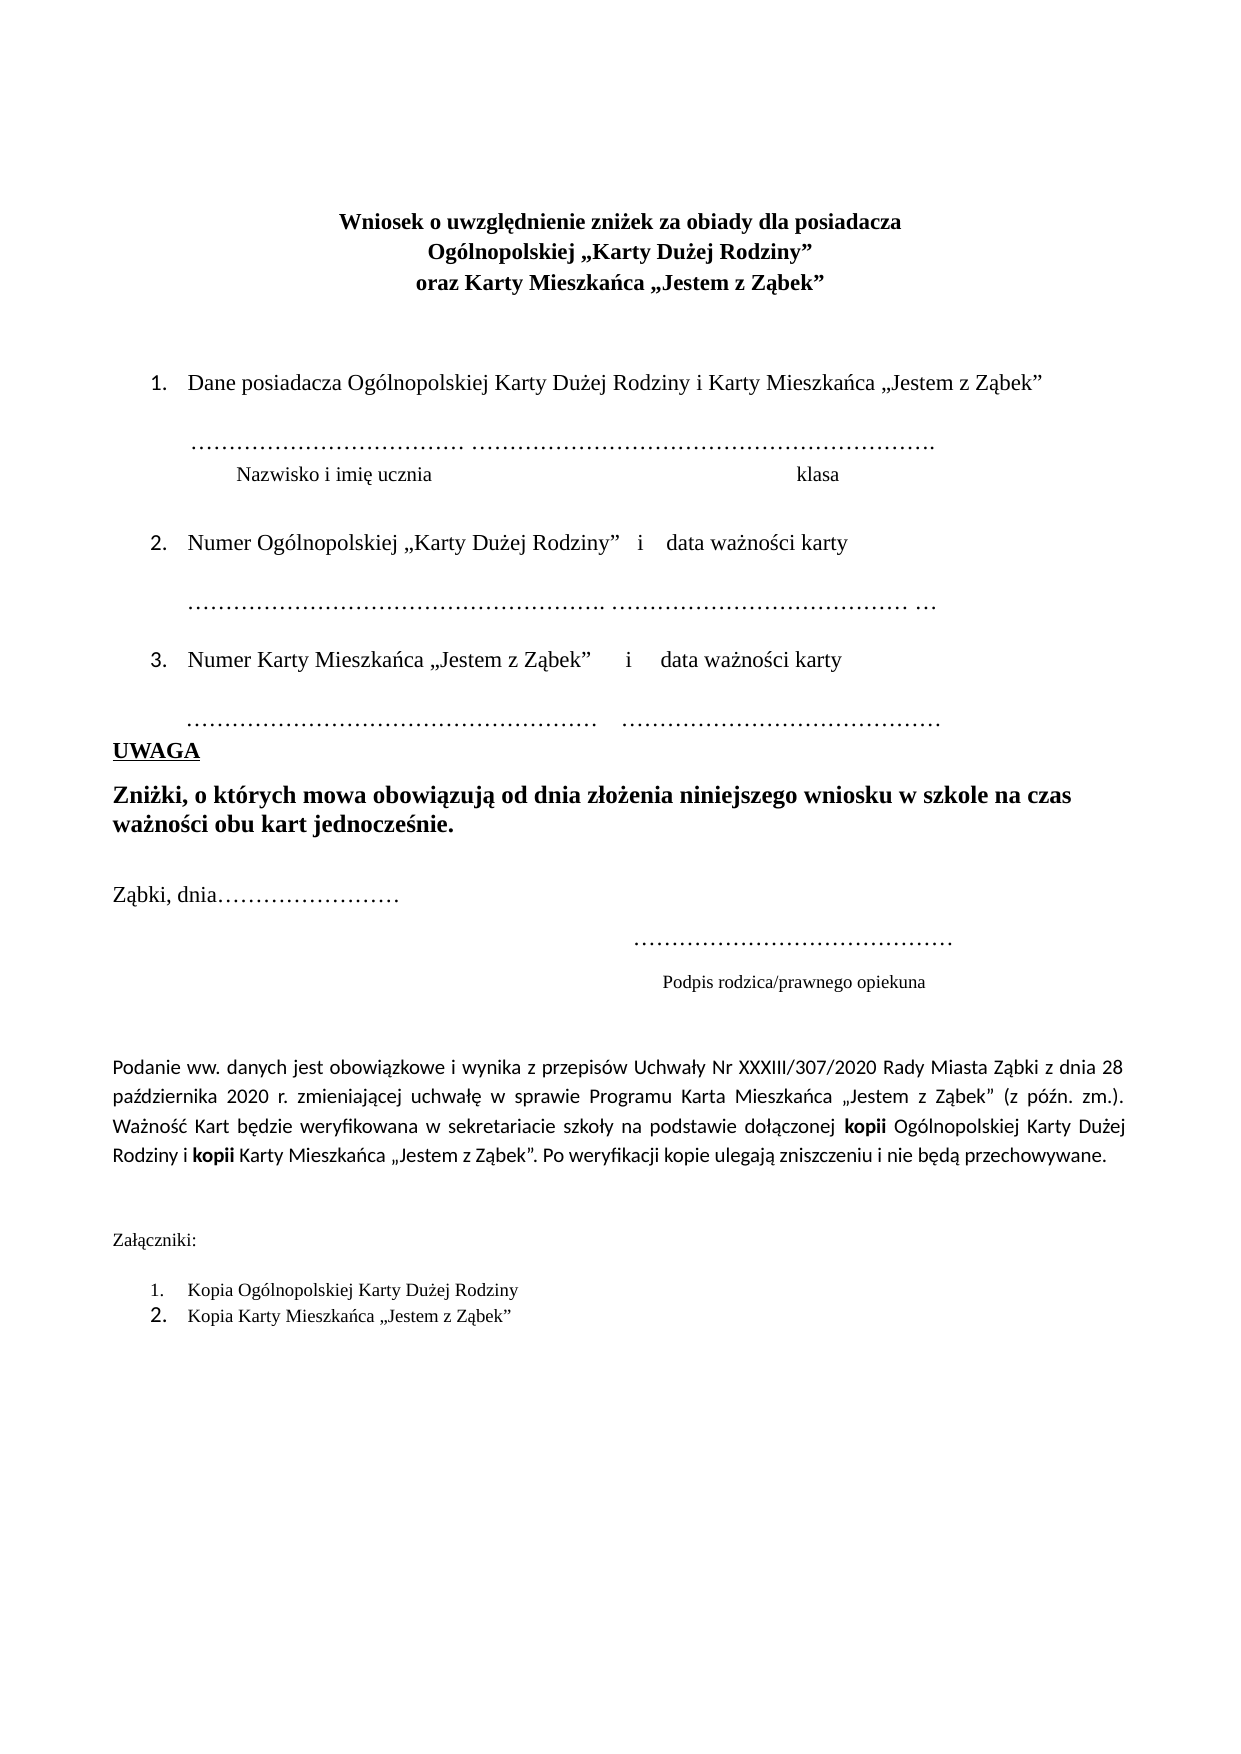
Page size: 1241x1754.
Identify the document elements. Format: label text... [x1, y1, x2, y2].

text Załączniki: [112, 1229, 1128, 1251]
list Dane posiadacza Ogólnopolskiej Karty Dużej Rodziny i Karty Mieszkańca „Jestem z Ząbek” [150, 368, 1128, 397]
text Ząbki, dnia…………………… [112, 881, 1128, 907]
text ……………………………………………… …………………………………… [185, 704, 1128, 731]
text Wniosek o uwzględnienie zniżek za obiady dla posiadacza [112, 208, 1128, 234]
text …………………………………… [112, 924, 1128, 950]
list Kopia Ogólnopolskiej Karty Dużej Rodziny [150, 1279, 1128, 1300]
list Kopia Karty Mieszkańca „Jestem z Ząbek” [150, 1300, 1128, 1328]
text Nazwisko i imię ucznia klasa [150, 460, 1128, 487]
text UWAGA [112, 737, 1128, 763]
text Podpis rodzica/prawnego opiekuna [112, 967, 1128, 993]
text Zniżki, o których mowa obowiązują od dnia złożenia niniejszego wniosku w szkole na czas ważności obu kart jednocześnie. [112, 780, 1128, 838]
text Ogólnopolskiej „Karty Dużej Rodziny” [112, 238, 1128, 265]
text Podanie ww. danych jest obowiązkowe i wynika z przepisów Uchwały Nr XXXIII/307/2020 Rady Miasta Ząbki z dnia 28 października 2020 r. zmieniającej uchwałę w sprawie Programu Karta Mieszkańca „Jestem z Ząbek” (z późn. zm.). Ważność Kart będzie weryfikowana w sekretariacie szkoły na podstawie dołączonej kopii Ogólnopolskiej Karty Dużej Rodziny i kopii Karty Mieszkańca „Jestem z Ząbek”. Po weryfikacji kopie ulegają zniszczeniu i nie będą przechowywane. [112, 1054, 1126, 1167]
list Numer Karty Mieszkańca „Jestem z Ząbek” i data ważności karty [150, 645, 1128, 673]
list Numer Ogólnopolskiej „Karty Dużej Rodziny” i data ważności karty [150, 528, 1128, 556]
text ……………………………… ……………………………………………………. [150, 428, 1128, 454]
text ………………………………………………. ………………………………… … [112, 588, 1128, 614]
text oraz Karty Mieszkańca „Jestem z Ząbek” [112, 269, 1128, 295]
